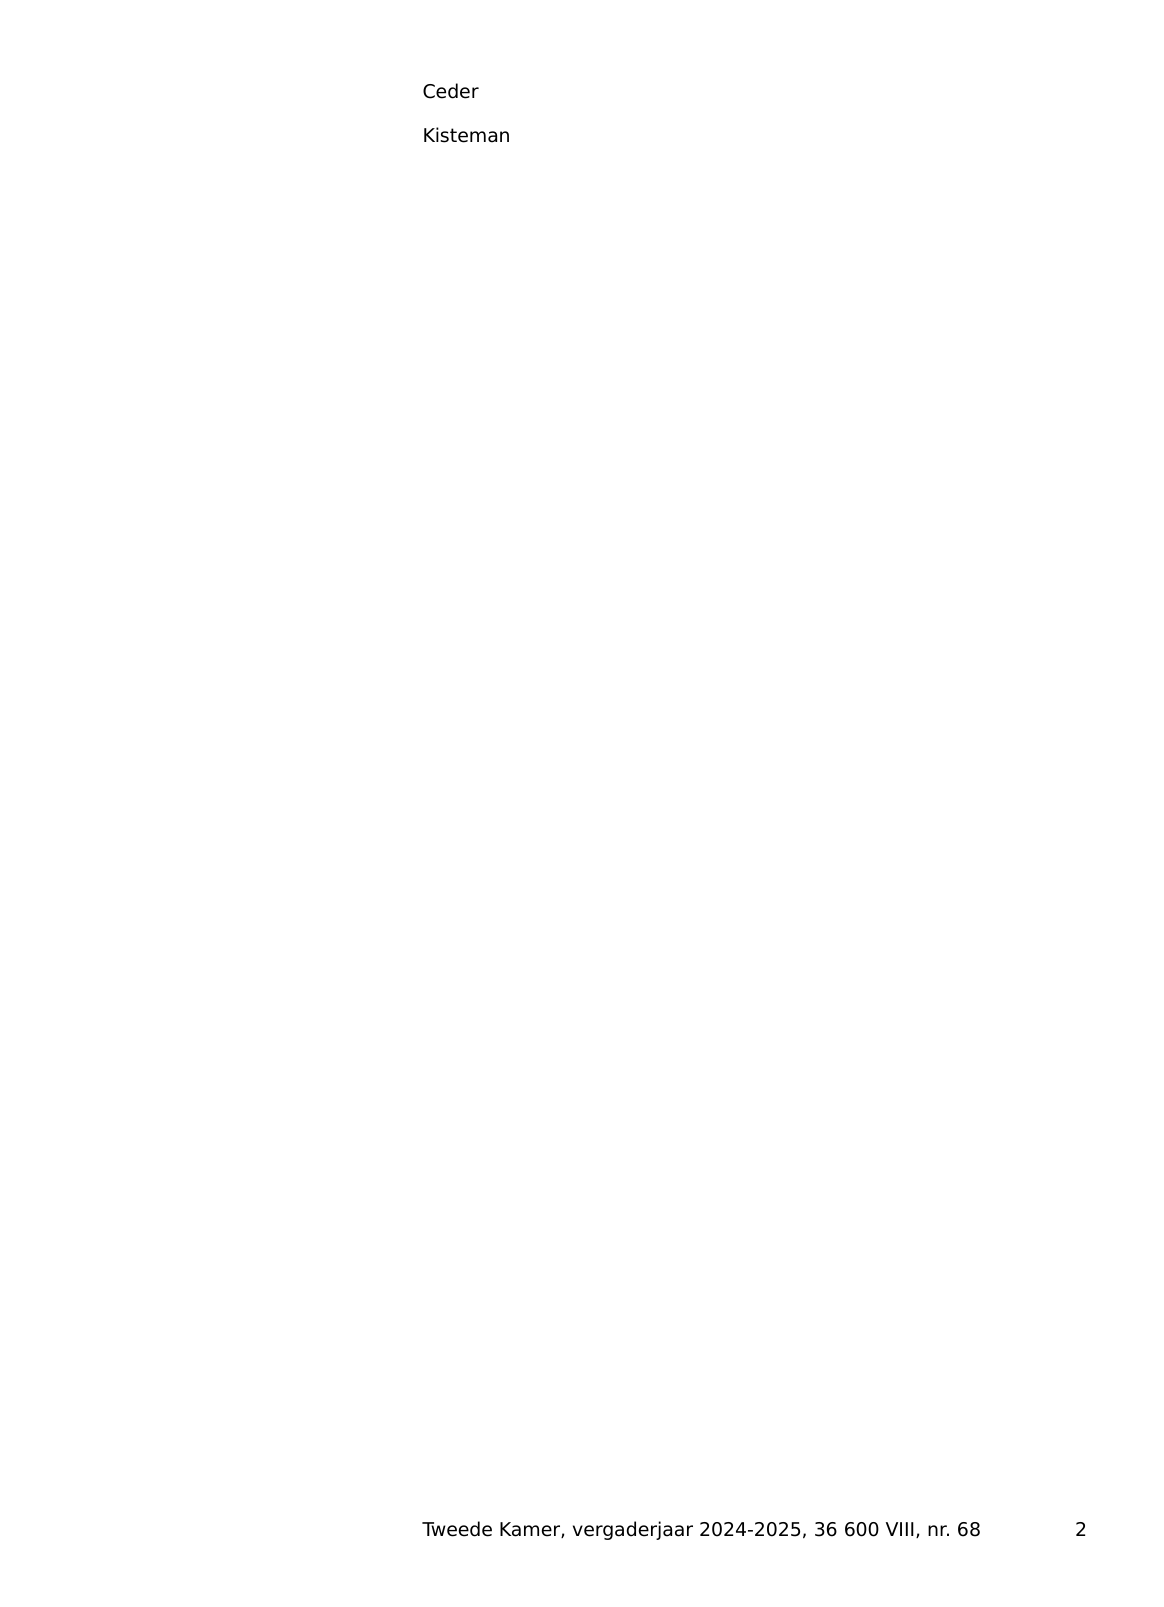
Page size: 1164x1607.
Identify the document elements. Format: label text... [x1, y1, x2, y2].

text Ceder Kisteman [422, 59, 1087, 147]
